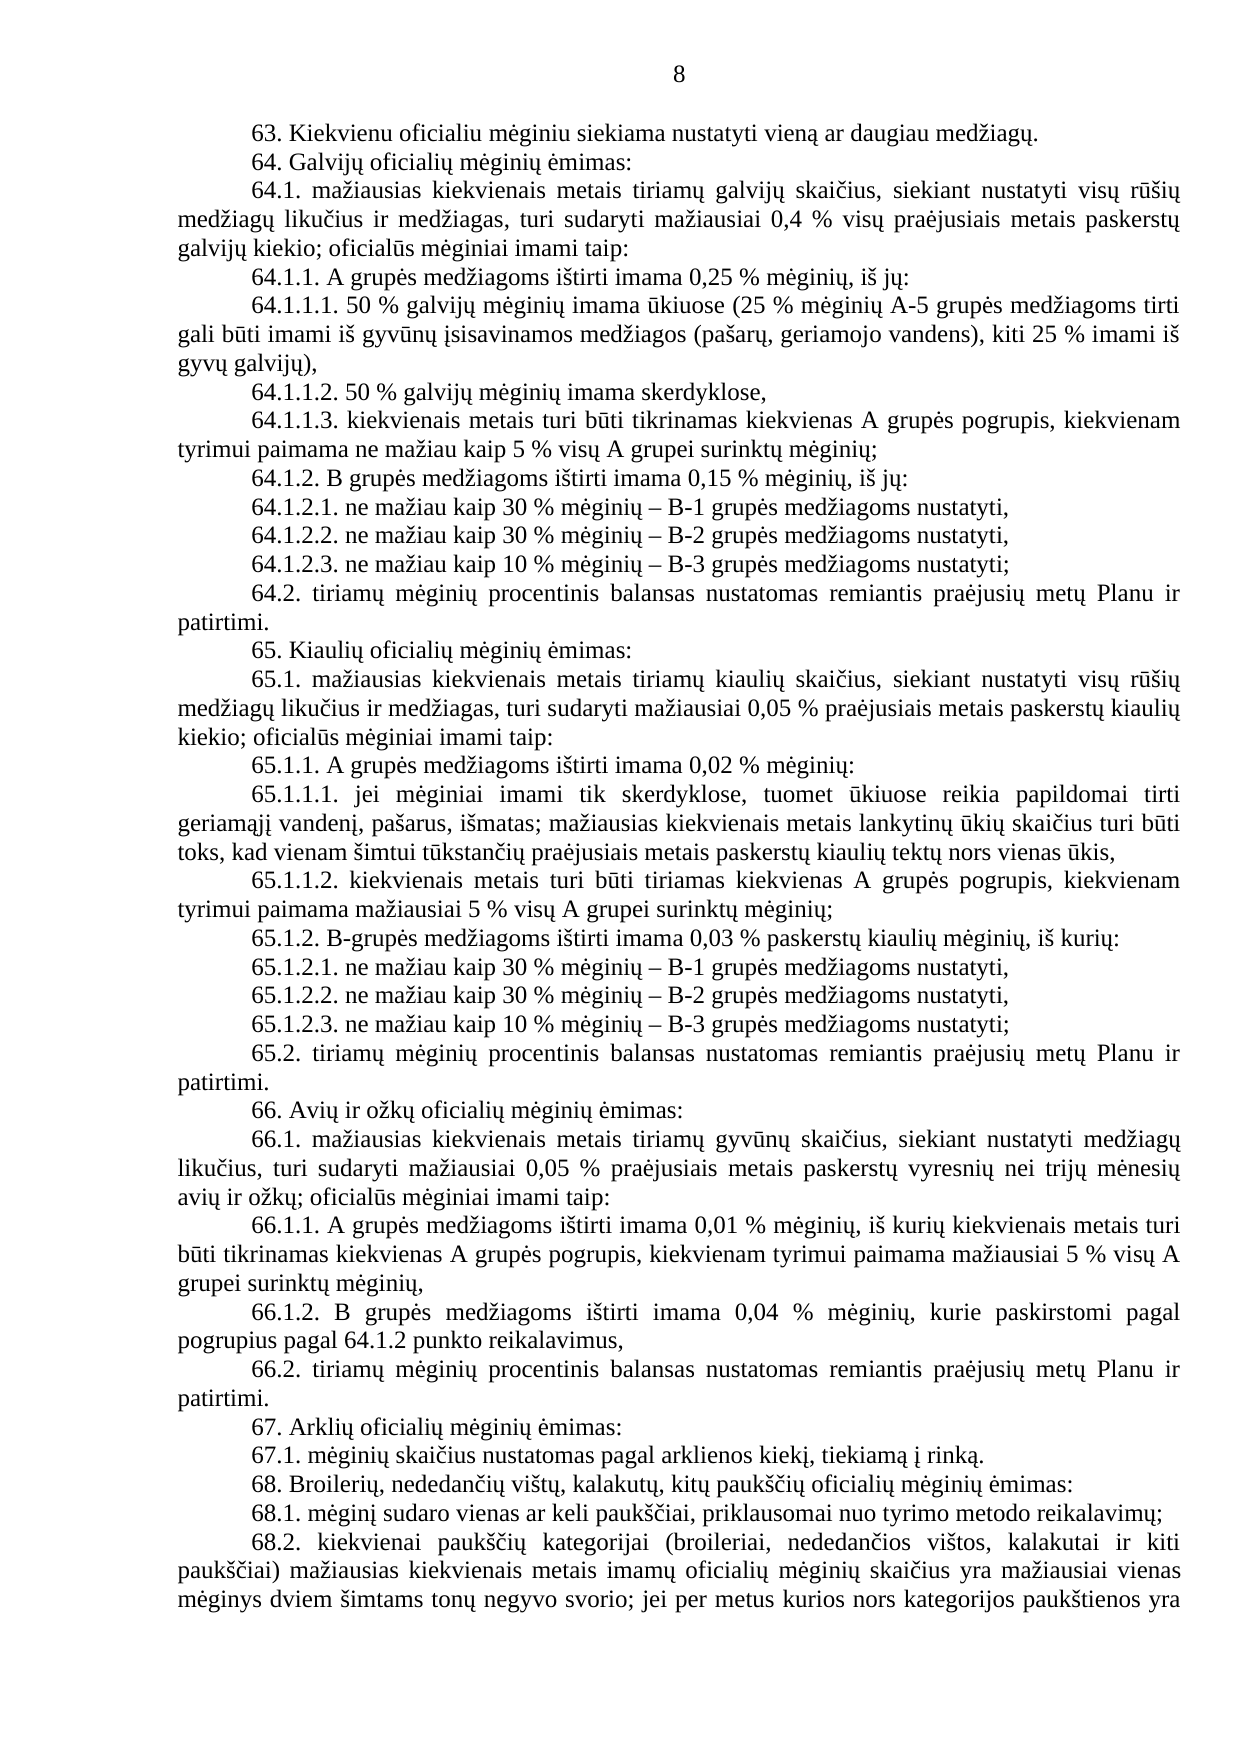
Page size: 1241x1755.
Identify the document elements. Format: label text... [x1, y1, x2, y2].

text 65.1.1. A grupės medžiagoms ištirti imama 0,02 % mėginių: [177, 751, 1181, 779]
text 65.1.2.3. ne mažiau kaip 10 % mėginių – B-3 grupės medžiagoms nustatyti; [177, 1009, 1181, 1038]
text 64.2. tiriamų mėginių procentinis balansas nustatomas remiantis praėjusių metų Planu ir patirtimi. [177, 578, 1181, 636]
text 68.2. kiekvienai paukščių kategorijai (broileriai, nededančios vištos, kalakutai ir kiti paukščiai) mažiausias kiekvienais metais imamų oficialių mėginių skaičius yra mažiausiai vienas mėginys dviem šimtams tonų negyvo svorio; jei per metus kurios nors kategorijos paukštienos yra [177, 1527, 1181, 1613]
text 64.1.2.3. ne mažiau kaip 10 % mėginių – B-3 grupės medžiagoms nustatyti; [177, 549, 1181, 578]
text 65.2. tiriamų mėginių procentinis balansas nustatomas remiantis praėjusių metų Planu ir patirtimi. [177, 1038, 1181, 1096]
text 67. Arklių oficialių mėginių ėmimas: [177, 1412, 1181, 1441]
text 64.1. mažiausias kiekvienais metais tiriamų galvijų skaičius, siekiant nustatyti visų rūšių medžiagų likučius ir medžiagas, turi sudaryti mažiausiai 0,4 % visų praėjusiais metais paskerstų galvijų kiekio; oficialūs mėginiai imami taip: [177, 176, 1181, 262]
text 64.1.1.3. kiekvienais metais turi būti tikrinamas kiekvienas A grupės pogrupis, kiekvienam tyrimui paimama ne mažiau kaip 5 % visų A grupei surinktų mėginių; [177, 406, 1181, 463]
text 66. Avių ir ožkų oficialių mėginių ėmimas: [177, 1096, 1181, 1124]
text 64.1.2.2. ne mažiau kaip 30 % mėginių – B-2 grupės medžiagoms nustatyti, [177, 521, 1181, 549]
text 67.1. mėginių skaičius nustatomas pagal arklienos kiekį, tiekiamą į rinką. [177, 1441, 1181, 1469]
text 65.1.2.1. ne mažiau kaip 30 % mėginių – B-1 grupės medžiagoms nustatyti, [177, 952, 1181, 981]
text 65.1.2.2. ne mažiau kaip 30 % mėginių – B-2 grupės medžiagoms nustatyti, [177, 981, 1181, 1009]
text 65.1. mažiausias kiekvienais metais tiriamų kiaulių skaičius, siekiant nustatyti visų rūšių medžiagų likučius ir medžiagas, turi sudaryti mažiausiai 0,05 % praėjusiais metais paskerstų kiaulių kiekio; oficialūs mėginiai imami taip: [177, 664, 1181, 751]
text 63. Kiekvienu oficialiu mėginiu siekiama nustatyti vieną ar daugiau medžiagų. [177, 118, 1181, 147]
text 66.2. tiriamų mėginių procentinis balansas nustatomas remiantis praėjusių metų Planu ir patirtimi. [177, 1354, 1181, 1412]
text 66.1.1. A grupės medžiagoms ištirti imama 0,01 % mėginių, iš kurių kiekvienais metais turi būti tikrinamas kiekvienas A grupės pogrupis, kiekvienam tyrimui paimama mažiausiai 5 % visų A grupei surinktų mėginių, [177, 1211, 1181, 1297]
text 65.1.1.1. jei mėginiai imami tik skerdyklose, tuomet ūkiuose reikia papildomai tirti geriamąjį vandenį, pašarus, išmatas; mažiausias kiekvienais metais lankytinų ūkių skaičius turi būti toks, kad vienam šimtui tūkstančių praėjusiais metais paskerstų kiaulių tektų nors vienas ūkis, [177, 779, 1181, 866]
text 65.1.2. B-grupės medžiagoms ištirti imama 0,03 % paskerstų kiaulių mėginių, iš kurių: [177, 923, 1181, 952]
text 66.1.2. B grupės medžiagoms ištirti imama 0,04 % mėginių, kurie paskirstomi pagal pogrupius pagal 64.1.2 punkto reikalavimus, [177, 1297, 1181, 1354]
text 64.1.1.1. 50 % galvijų mėginių imama ūkiuose (25 % mėginių A-5 grupės medžiagoms tirti gali būti imami iš gyvūnų įsisavinamos medžiagos (pašarų, geriamojo vandens), kiti 25 % imami iš gyvų galvijų), [177, 291, 1181, 377]
text 64.1.2.1. ne mažiau kaip 30 % mėginių – B-1 grupės medžiagoms nustatyti, [177, 492, 1181, 521]
text 65. Kiaulių oficialių mėginių ėmimas: [177, 636, 1181, 664]
text 68. Broilerių, nededančių vištų, kalakutų, kitų paukščių oficialių mėginių ėmimas: [177, 1469, 1181, 1498]
text 68.1. mėginį sudaro vienas ar keli paukščiai, priklausomai nuo tyrimo metodo reikalavimų; [177, 1498, 1181, 1527]
text 65.1.1.2. kiekvienais metais turi būti tiriamas kiekvienas A grupės pogrupis, kiekvienam tyrimui paimama mažiausiai 5 % visų A grupei surinktų mėginių; [177, 866, 1181, 923]
text 66.1. mažiausias kiekvienais metais tiriamų gyvūnų skaičius, siekiant nustatyti medžiagų likučius, turi sudaryti mažiausiai 0,05 % praėjusiais metais paskerstų vyresnių nei trijų mėnesių avių ir ožkų; oficialūs mėginiai imami taip: [177, 1124, 1181, 1211]
text 64.1.1. A grupės medžiagoms ištirti imama 0,25 % mėginių, iš jų: [177, 262, 1181, 291]
text 64.1.1.2. 50 % galvijų mėginių imama skerdyklose, [177, 377, 1181, 406]
text 64. Galvijų oficialių mėginių ėmimas: [177, 147, 1181, 176]
text 64.1.2. B grupės medžiagoms ištirti imama 0,15 % mėginių, iš jų: [177, 463, 1181, 492]
